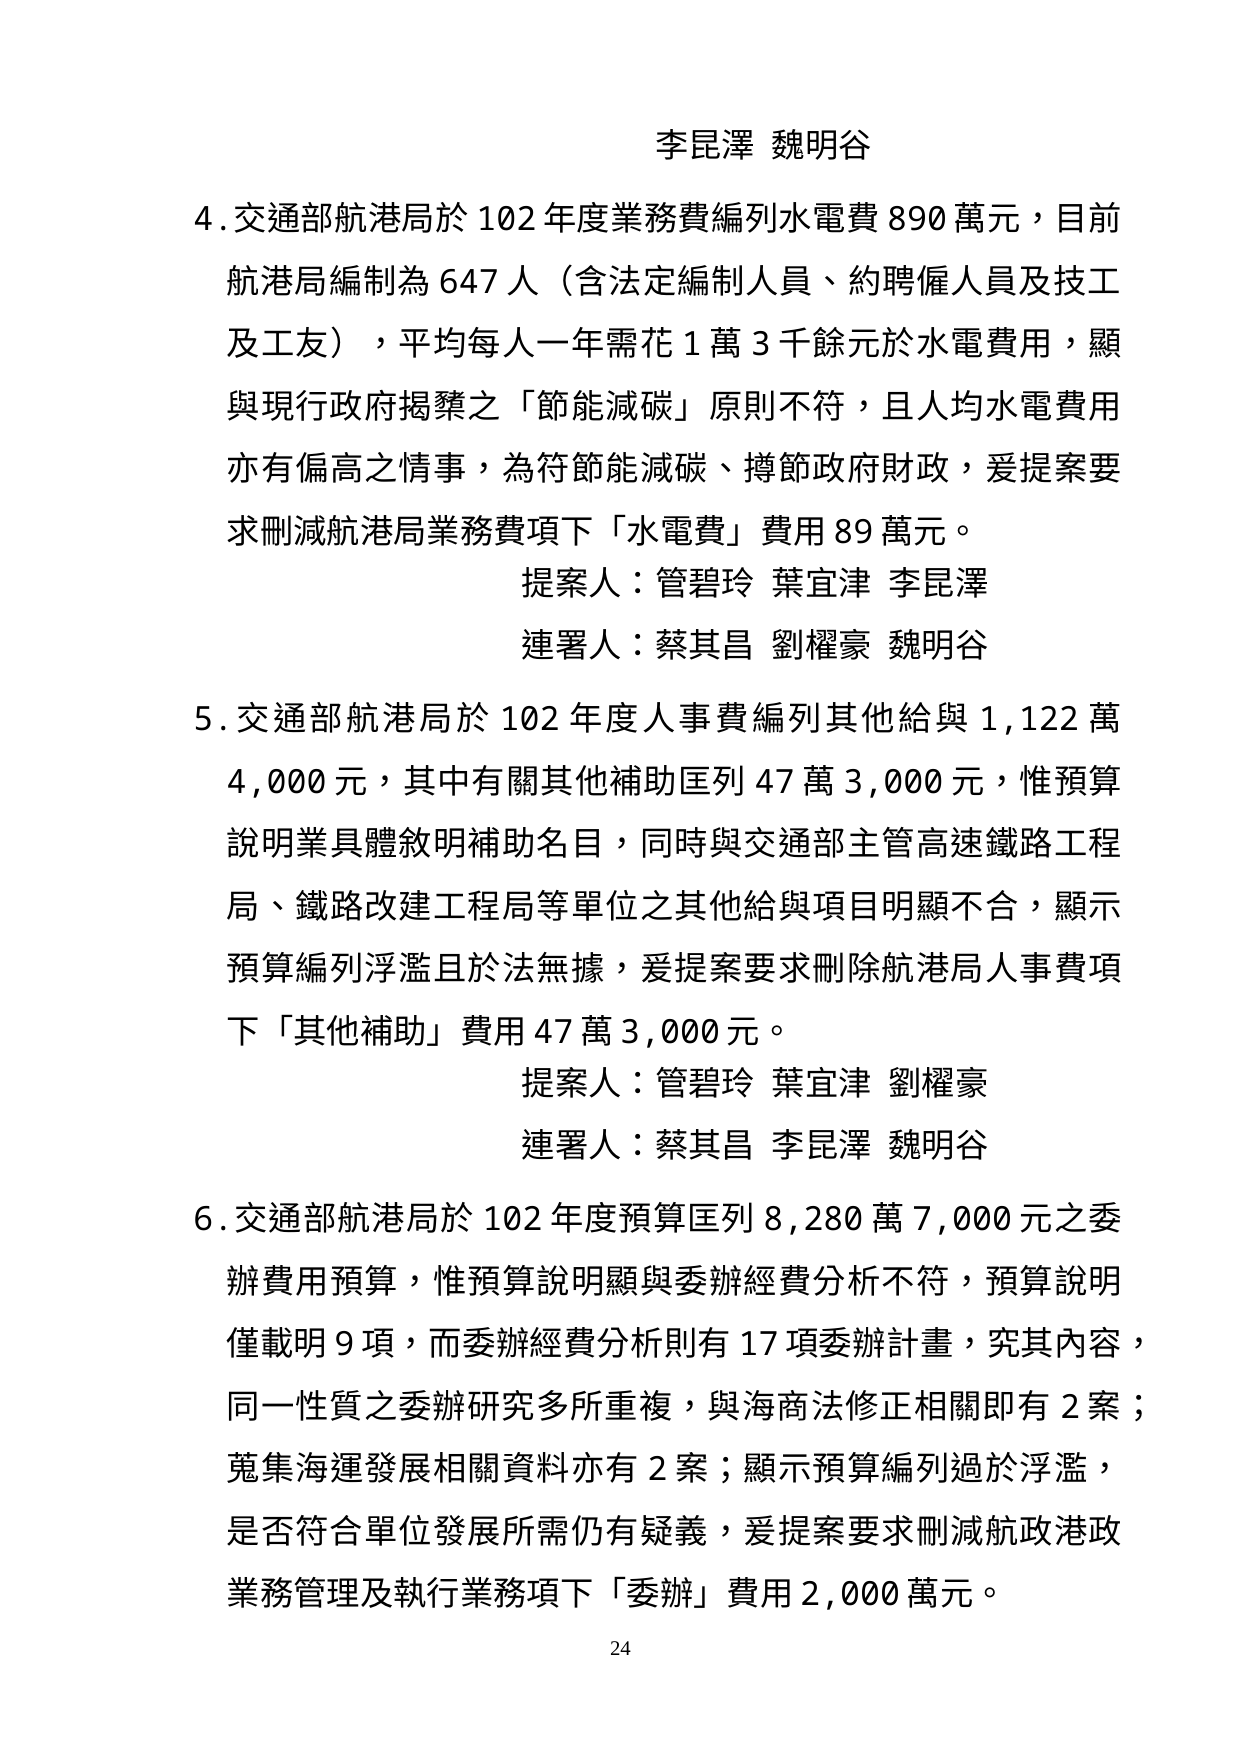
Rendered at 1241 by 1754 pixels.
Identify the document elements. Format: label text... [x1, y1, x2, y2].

text 6.交通部航港局於102年度預算匡列8,280萬7,000元之委辦費用預算，惟預算說明顯與委辦經費分析不符，預算說明僅載明9項，而委辦經費分析則有17項委辦計畫，究其內容，同一性質之委辦研究多所重複，與海商法修正相關即有2案；蒐集海運發展相關資料亦有2案；顯示預算編列過於浮濫，是否符合單位發展所需仍有疑義，爰提案要求刪減航政港政業務管理及執行業務項下「委辦」費用2,000萬元。 [193, 1175, 1122, 1612]
text 提案人：管碧玲 葉宜津 李昆澤 [522, 550, 1122, 612]
text 5.交通部航港局於102年度人事費編列其他給與1,122萬4,000元，其中有關其他補助匡列47萬3,000元，惟預算說明業具體敘明補助名目，同時與交通部主管高速鐵路工程局、鐵路改建工程局等單位之其他給與項目明顯不合，顯示預算編列浮濫且於法無據，爰提案要求刪除航港局人事費項下「其他補助」費用47萬3,000元。 [193, 675, 1122, 1050]
text 4.交通部航港局於102年度業務費編列水電費890萬元，目前航港局編制為647人（含法定編制人員、約聘僱人員及技工及工友），平均每人一年需花1萬3千餘元於水電費用，顯與現行政府揭櫫之「節能減碳」原則不符，且人均水電費用亦有偏高之情事，為符節能減碳、撙節政府財政，爰提案要求刪減航港局業務費項下「水電費」費用89萬元。 [193, 175, 1122, 550]
text 連署人：蔡其昌 李昆澤 魏明谷 [522, 1112, 1122, 1175]
text 李昆澤 魏明谷 [522, 112, 1122, 175]
text 連署人：蔡其昌 劉櫂豪 魏明谷 [522, 612, 1122, 675]
text 提案人：管碧玲 葉宜津 劉櫂豪 [522, 1050, 1122, 1112]
